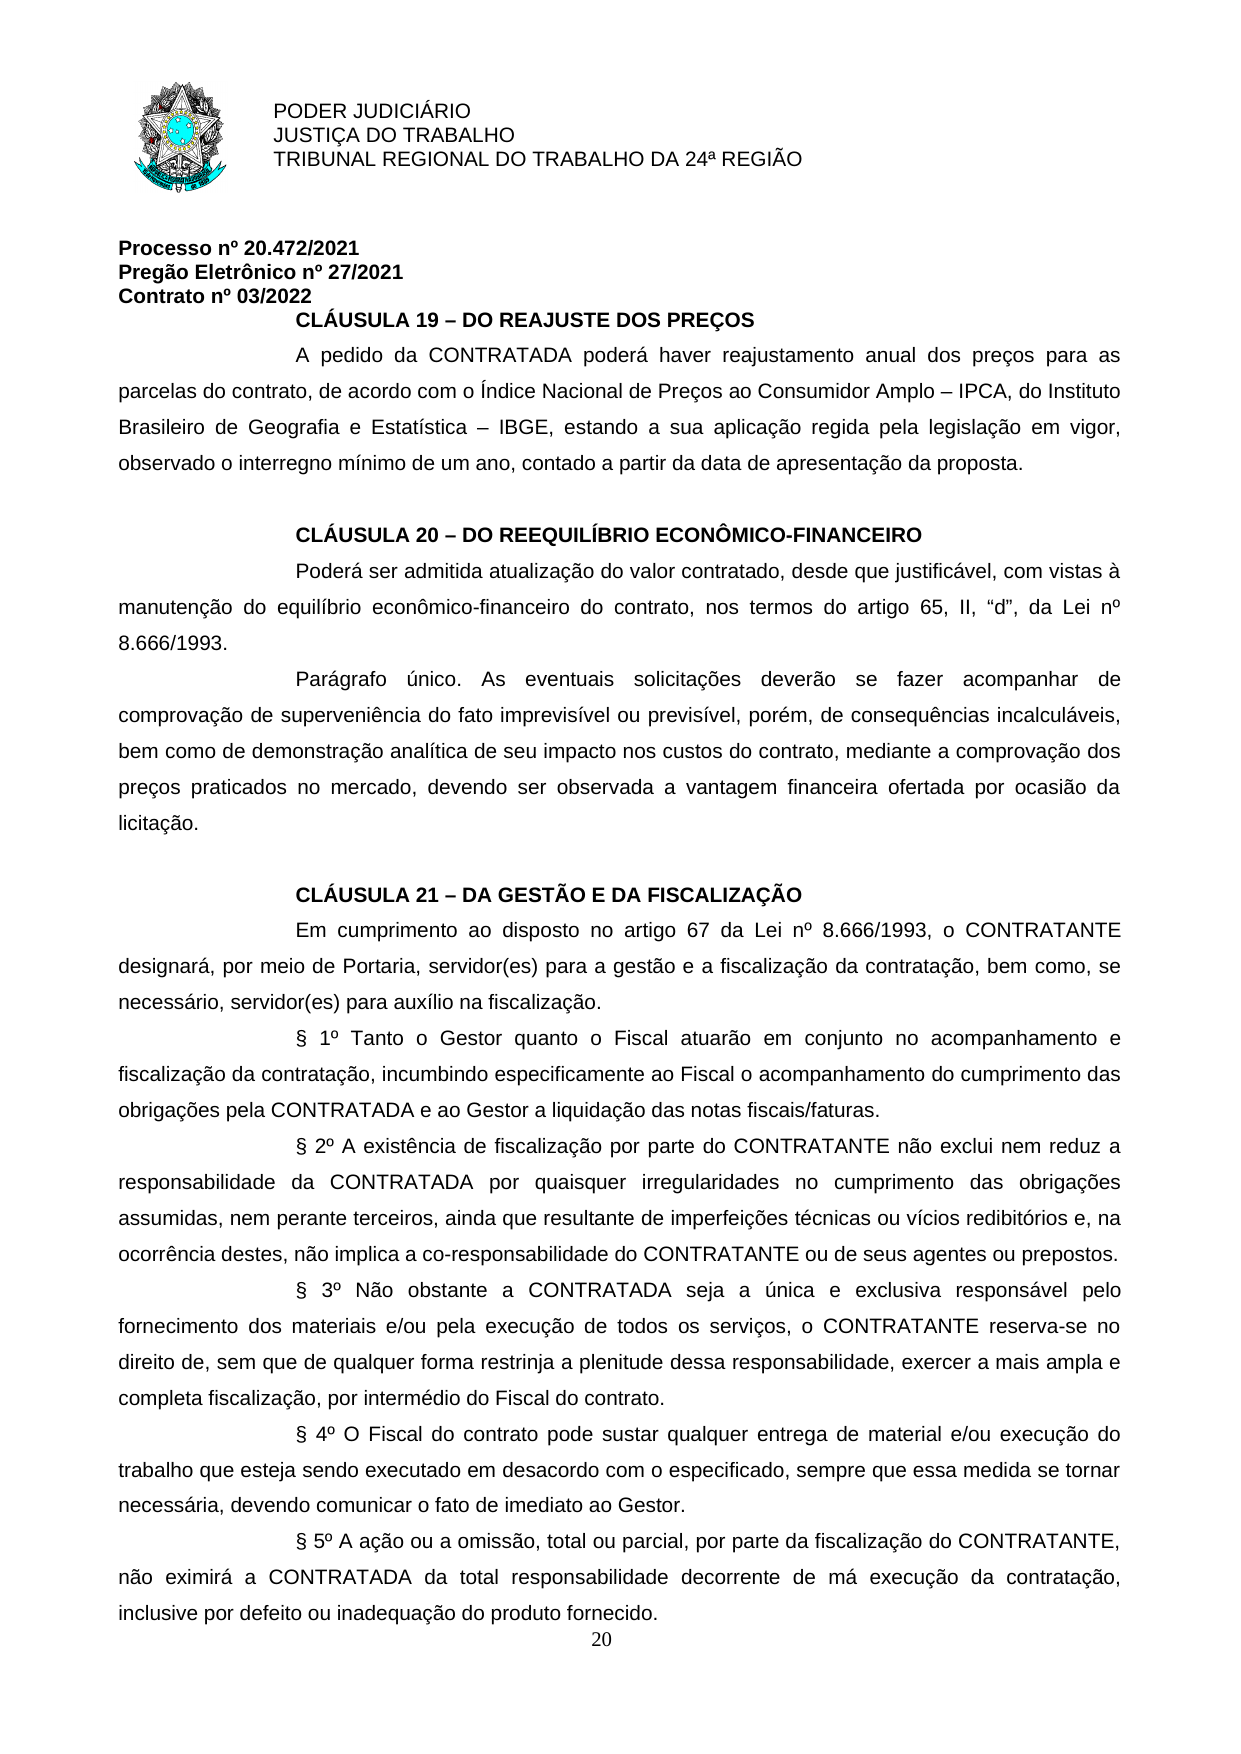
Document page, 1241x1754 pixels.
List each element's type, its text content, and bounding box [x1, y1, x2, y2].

text CLÁUSULA 20 – DO REEQUILÍBRIO ECONÔMICO-FINANCEIRO [118, 523, 1122, 547]
text Em cumprimento ao disposto no artigo 67 da Lei nº 8.666/1993, o CONTRATANTE designará, por meio de Portaria, servidor(es) para a gestão e a fiscalização da contratação, bem como, se necessário, servidor(es) para auxílio na fiscalização. [118, 918, 1122, 1014]
text § 5º A ação ou a omissão, total ou parcial, por parte da fiscalização do CONTRATANTE, não eximirá a CONTRATADA da total responsabilidade decorrente de má execução da contratação, inclusive por defeito ou inadequação do produto fornecido. [118, 1529, 1122, 1625]
text § 3º Não obstante a CONTRATADA seja a única e exclusiva responsável pelo fornecimento dos materiais e/ou pela execução de todos os serviços, o CONTRATANTE reserva-se no direito de, sem que de qualquer forma restrinja a plenitude dessa responsabilidade, exercer a mais ampla e completa fiscalização, por intermédio do Fiscal do contrato. [118, 1278, 1122, 1409]
text Poderá ser admitida atualização do valor contratado, desde que justificável, com vistas à manutenção do equilíbrio econômico-financeiro do contrato, nos termos do artigo 65, II, “d”, da Lei nº 8.666/1993. [118, 559, 1122, 655]
text CLÁUSULA 21 – DA GESTÃO E DA FISCALIZAÇÃO [118, 882, 1122, 906]
picture [133, 81, 228, 193]
text § 1º Tanto o Gestor quanto o Fiscal atuarão em conjunto no acompanhamento e fiscalização da contratação, incumbindo especificamente ao Fiscal o acompanhamento do cumprimento das obrigações pela CONTRATADA e ao Gestor a liquidação das notas fiscais/faturas. [118, 1026, 1122, 1122]
text Parágrafo único. As eventuais solicitações deverão se fazer acompanhar de comprovação de superveniência do fato imprevisível ou previsível, porém, de consequências incalculáveis, bem como de demonstração analítica de seu impacto nos custos do contrato, mediante a comprovação dos preços praticados no mercado, devendo ser observada a vantagem financeira ofertada por ocasião da licitação. [118, 667, 1122, 834]
text CLÁUSULA 19 – DO REAJUSTE DOS PREÇOS [118, 307, 1122, 331]
text § 2º A existência de fiscalização por parte do CONTRATANTE não exclui nem reduz a responsabilidade da CONTRATADA por quaisquer irregularidades no cumprimento das obrigações assumidas, nem perante terceiros, ainda que resultante de imperfeições técnicas ou vícios redibitórios e, na ocorrência destes, não implica a co-responsabilidade do CONTRATANTE ou de seus agentes ou prepostos. [118, 1134, 1122, 1266]
text A pedido da CONTRATADA poderá haver reajustamento anual dos preços para as parcelas do contrato, de acordo com o Índice Nacional de Preços ao Consumidor Amplo – IPCA, do Instituto Brasileiro de Geografia e Estatística – IBGE, estando a sua aplicação regida pela legislação em vigor, observado o interregno mínimo de um ano, contado a partir da data de apresentação da proposta. [118, 343, 1122, 475]
text § 4º O Fiscal do contrato pode sustar qualquer entrega de material e/ou execução do trabalho que esteja sendo executado em desacordo com o especificado, sempre que essa medida se tornar necessária, devendo comunicar o fato de imediato ao Gestor. [118, 1421, 1122, 1517]
